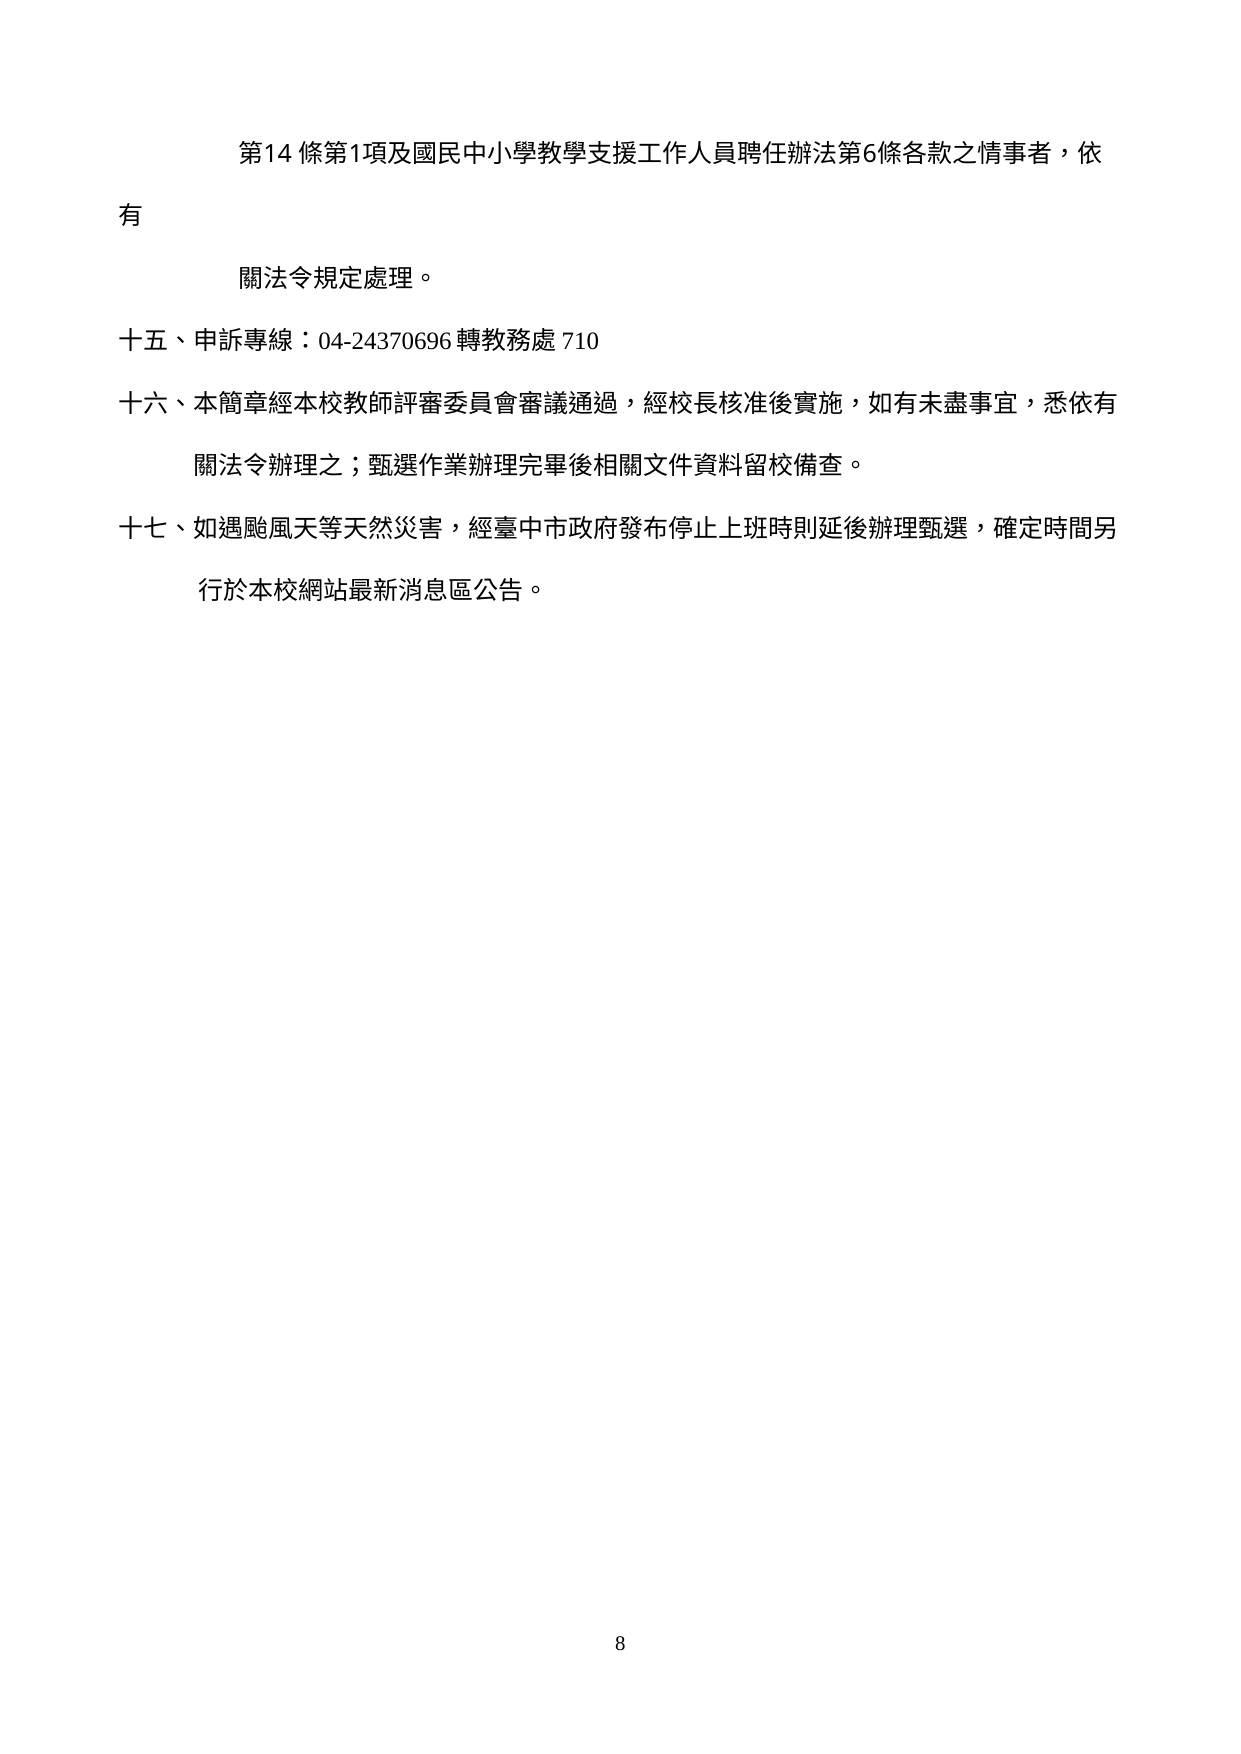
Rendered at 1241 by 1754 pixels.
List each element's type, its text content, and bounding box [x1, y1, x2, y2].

text 十七、如遇颱風天等天然災害，經臺中市政府發布停止上班時則延後辦理甄選，確定時間另 [118, 485, 1122, 547]
text 第14 條第1項及國民中小學教學支援工作人員聘任辦法第6條各款之情事者，依有 [118, 110, 1122, 235]
text 十五、申訴專線：04-24370696轉教務處710 [118, 297, 1122, 360]
text 十六、本簡章經本校教師評審委員會審議通過，經校長核准後實施，如有未盡事宜，悉依有關法令辦理之；甄選作業辦理完畢後相關文件資料留校備查。 [118, 360, 1122, 485]
text 行於本校網站最新消息區公告。 [168, 547, 1122, 610]
text 關法令規定處理。 [118, 235, 1122, 297]
